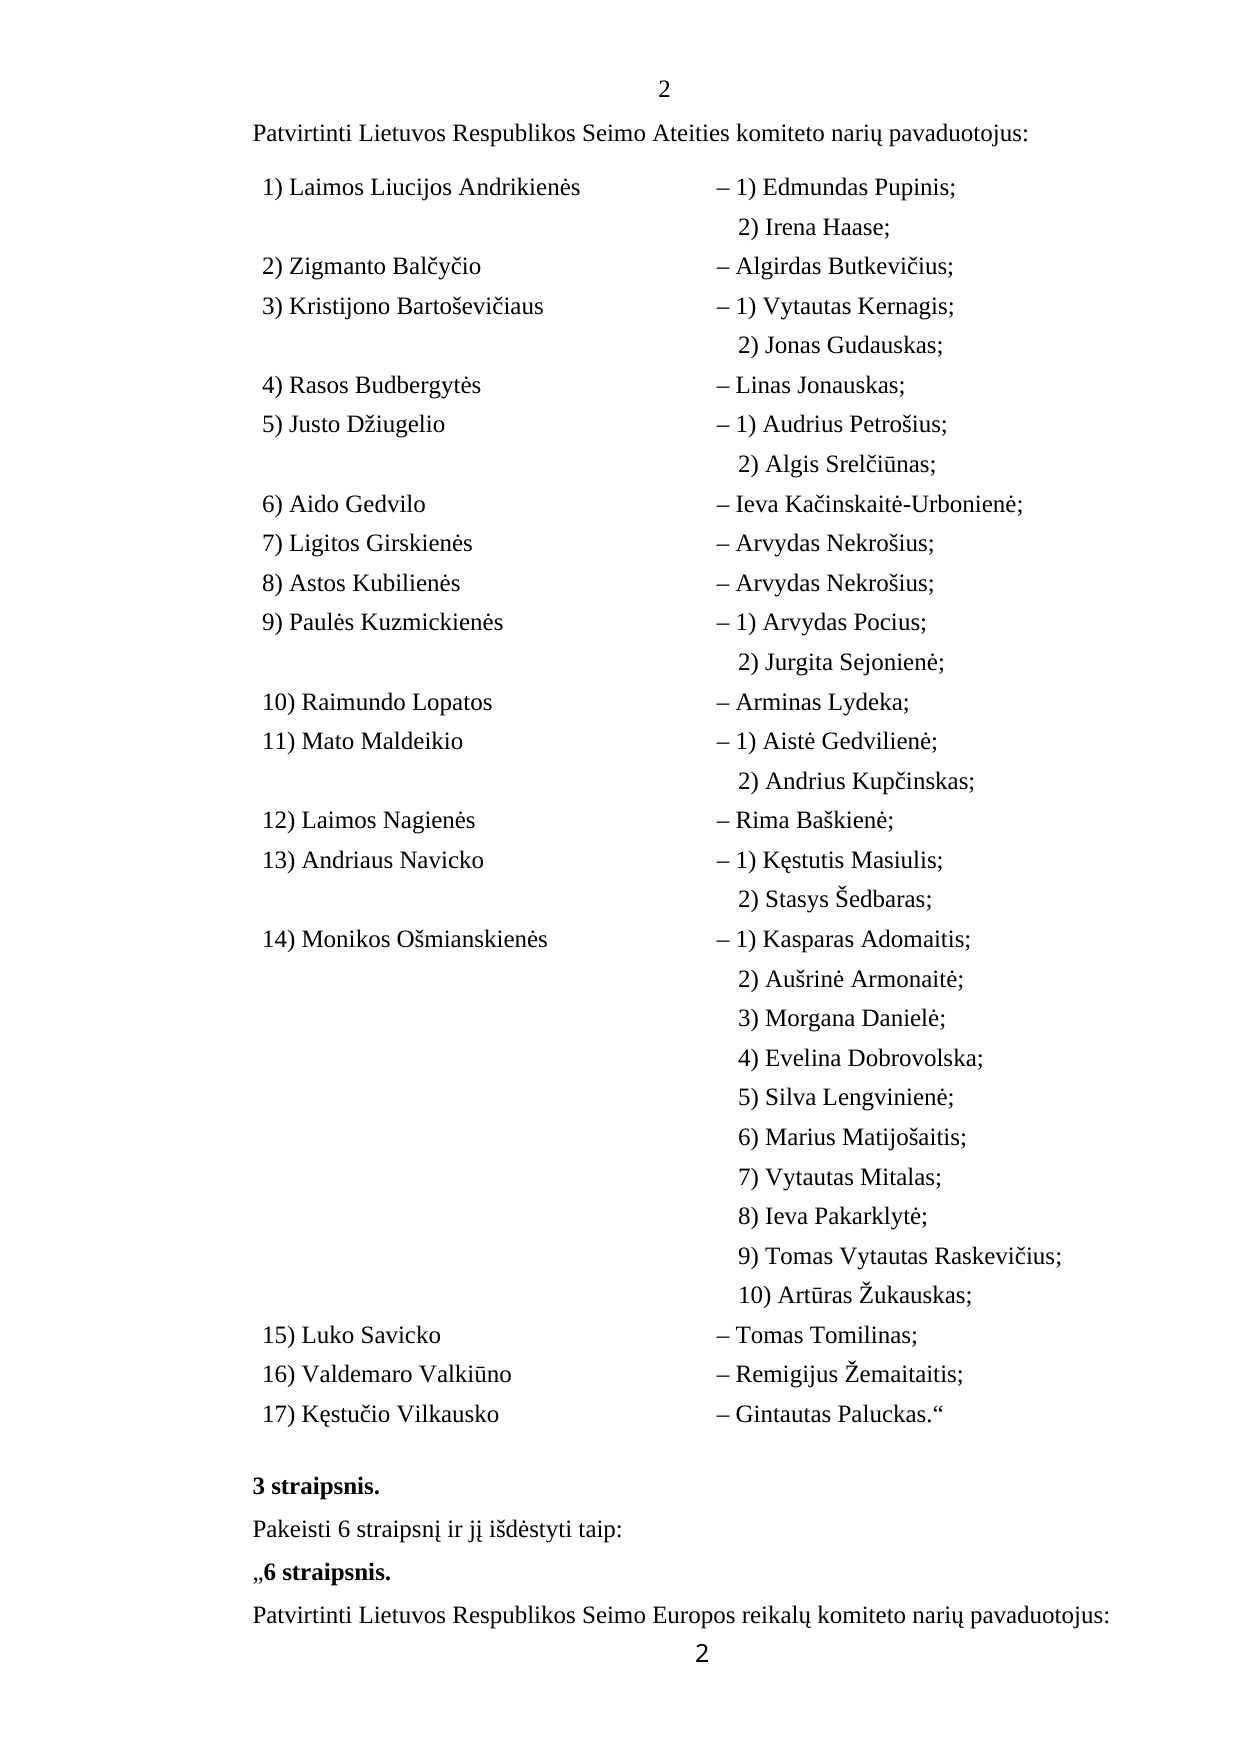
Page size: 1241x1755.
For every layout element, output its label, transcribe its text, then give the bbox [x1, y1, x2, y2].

table_cell – Remigijus Žemaitaitis; [691, 1349, 1151, 1388]
text Patvirtinti Lietuvos Respublikos Seimo Europos reikalų komiteto narių pavaduotojus: [177, 1600, 1152, 1629]
text Pakeisti 6 straipsnį ir jį išdėstyti taip: [177, 1514, 1152, 1543]
table_cell 3) Kristijono Bartoševičiaus [236, 280, 691, 359]
table_cell – 1) Kasparas Adomaitis; 2) Aušrinė Armonaitė; 3) Morgana Danielė; 4) Evelina Dobrovolska; 5) Silva Lengvinienė; 6) Marius Matijošaitis; 7) Vytautas Mitalas; 8) Ieva Pakarklytė; 9) Tomas Vytautas Raskevičius; 10) Artūras Žukauskas; [691, 913, 1151, 1309]
table_cell – Ieva Kačinskaitė-Urbonienė; [691, 478, 1151, 517]
table_cell – 1) Aistė Gedvilienė; 2) Andrius Kupčinskas; [691, 715, 1151, 794]
table_cell 5) Justo Džiugelio [236, 399, 691, 478]
table_cell 2) Zigmanto Balčyčio [236, 240, 691, 280]
table_header – 1) Edmundas Pupinis; 2) Irena Haase; [691, 161, 1151, 240]
table_cell – Linas Jonauskas; [691, 359, 1151, 399]
table_cell – Rima Baškienė; [691, 795, 1151, 834]
table_cell – Arvydas Nekrošius; [691, 557, 1151, 597]
table_cell 12) Laimos Nagienės [236, 795, 691, 834]
table_cell – Gintautas Paluckas.“ [691, 1388, 1151, 1428]
table_cell 11) Mato Maldeikio [236, 715, 691, 794]
text Patvirtinti Lietuvos Respublikos Seimo Ateities komiteto narių pavaduotojus: [177, 118, 1152, 147]
table_cell 6) Aido Gedvilo [236, 478, 691, 517]
table_cell – Arminas Lydeka; [691, 676, 1151, 715]
table_cell 14) Monikos Ošmianskienės [236, 913, 691, 1309]
table_cell 4) Rasos Budbergytės [236, 359, 691, 399]
table_cell – Algirdas Butkevičius; [691, 240, 1151, 280]
text „6 straipsnis. [177, 1557, 1152, 1586]
table_cell 8) Astos Kubilienės [236, 557, 691, 597]
table_cell 9) Paulės Kuzmickienės [236, 597, 691, 676]
table_cell 7) Ligitos Girskienės [236, 518, 691, 557]
table_cell 15) Luko Savicko [236, 1309, 691, 1349]
table_cell – 1) Vytautas Kernagis; 2) Jonas Gudauskas; [691, 280, 1151, 359]
table_cell – 1) Arvydas Pocius; 2) Jurgita Sejonienė; [691, 597, 1151, 676]
table_cell – Arvydas Nekrošius; [691, 518, 1151, 557]
table_cell – 1) Audrius Petrošius; 2) Algis Srelčiūnas; [691, 399, 1151, 478]
table_cell – Tomas Tomilinas; [691, 1309, 1151, 1349]
text 3 straipsnis. [177, 1471, 1152, 1500]
table_cell 17) Kęstučio Vilkausko [236, 1388, 691, 1428]
table_cell – 1) Kęstutis Masiulis; 2) Stasys Šedbaras; [691, 834, 1151, 913]
table_cell 16) Valdemaro Valkiūno [236, 1349, 691, 1388]
table_cell 13) Andriaus Navicko [236, 834, 691, 913]
table_header 1) Laimos Liucijos Andrikienės [236, 161, 691, 240]
table_cell 10) Raimundo Lopatos [236, 676, 691, 715]
